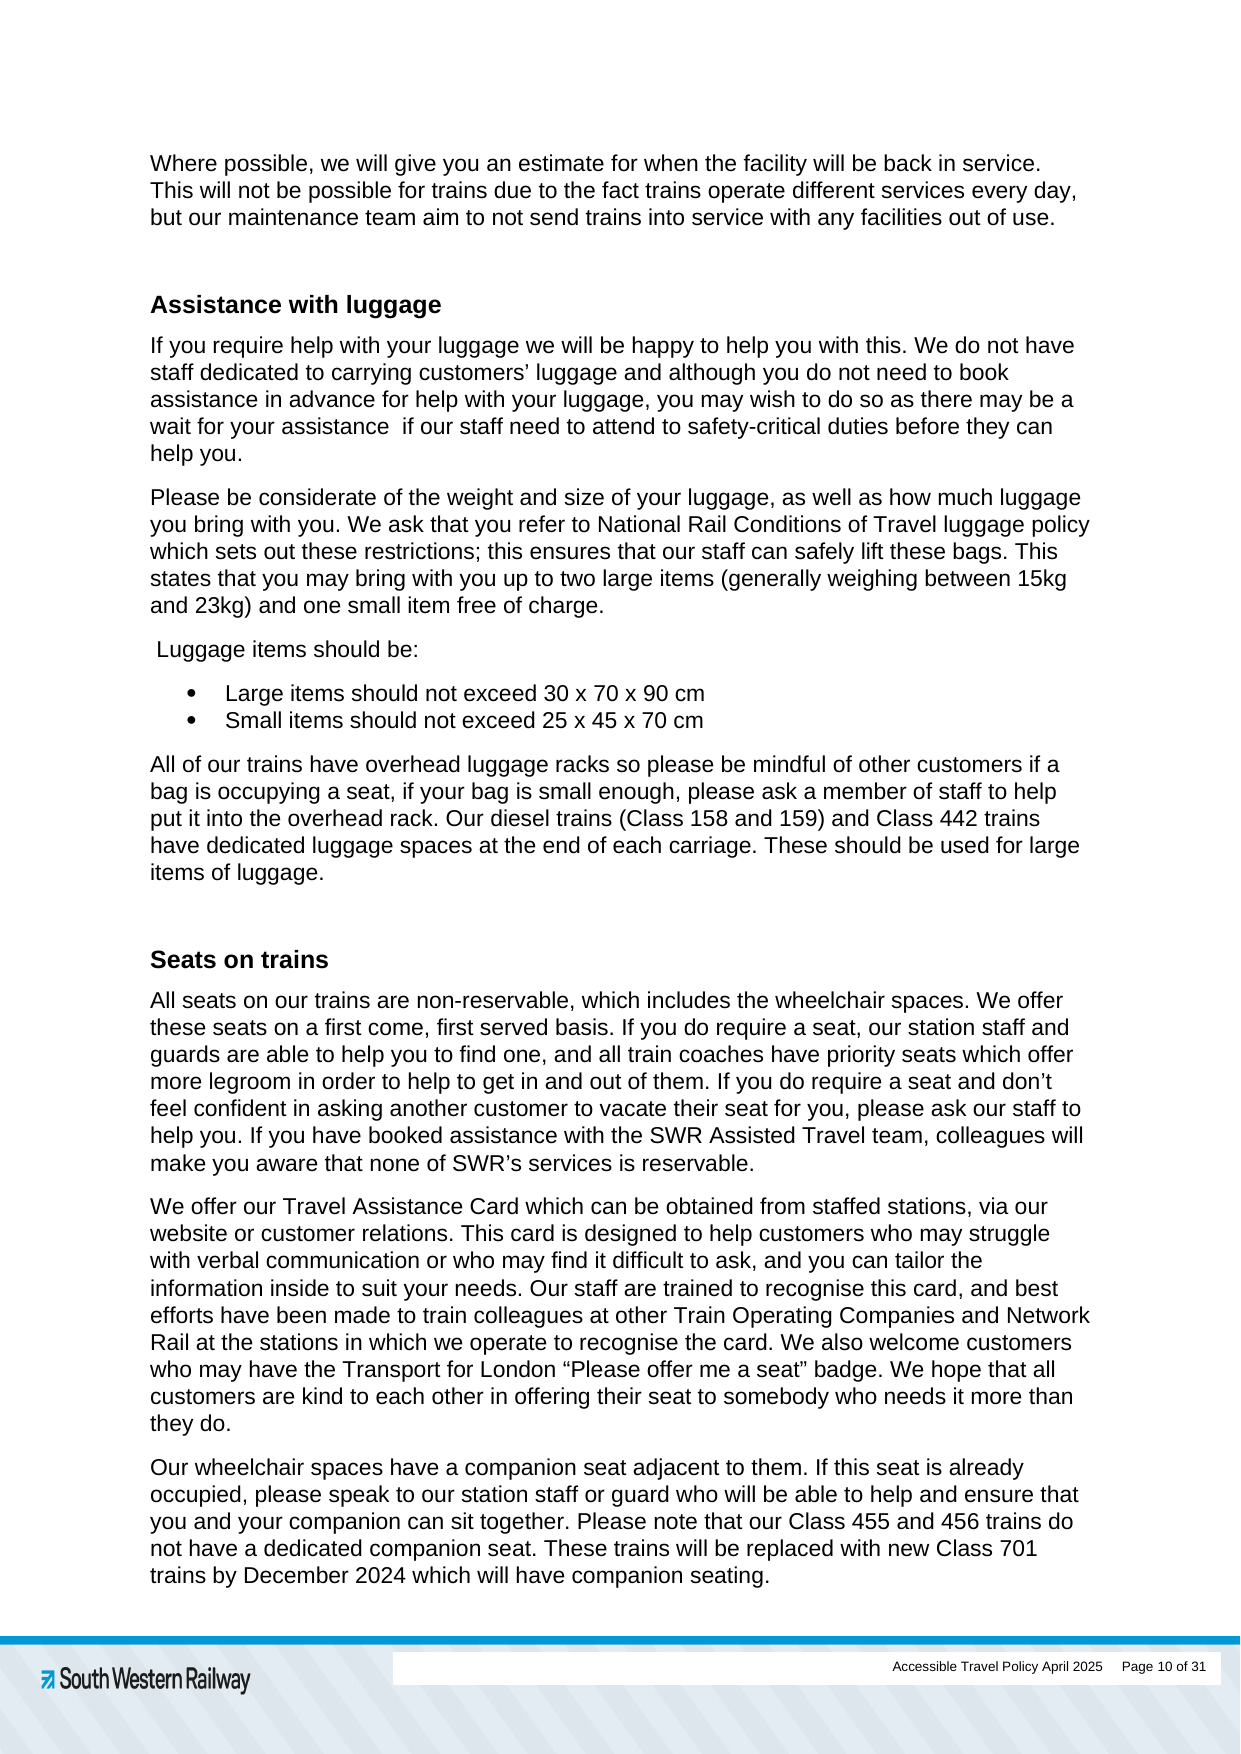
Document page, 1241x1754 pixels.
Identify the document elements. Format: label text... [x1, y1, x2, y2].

text Luggage items should be: [150, 636, 1090, 663]
text All of our trains have overhead luggage racks so please be mindful of other customers if a bag is occupying a seat, if your bag is small enough, please ask a member of staff to help put it into the overhead rack. Our diesel trains (Class 158 and 159) and Class 442 trains have dedicated luggage spaces at the end of each carriage. These should be used for large items of luggage. [150, 751, 1090, 886]
text Where possible, we will give you an estimate for when the facility will be back in service. This will not be possible for trains due to the fact trains operate different services every day, but our maintenance team aim to not send trains into service with any facilities out of use. [150, 150, 1090, 231]
text Our wheelchair spaces have a companion seat adjacent to them. If this seat is already occupied, please speak to our station staff or guard who will be able to help and ensure that you and your companion can sit together. Please note that our Class 455 and 456 trains do not have a dedicated companion seat. These trains will be replaced with new Class 701 trains by December 2024 which will have companion seating. [150, 1454, 1090, 1588]
text All seats on our trains are non-reservable, which includes the wheelchair spaces. We offer these seats on a first come, first served basis. If you do require a seat, our station staff and guards are able to help you to find one, and all train coaches have priority seats which offer more legroom in order to help to get in and out of them. If you do require a seat and don’t feel confident in asking another customer to vacate their seat for you, please ask our staff to help you. If you have booked assistance with the SWR Assisted Travel team, colleagues will make you aware that none of SWR’s services is reservable. [150, 987, 1090, 1176]
text We offer our Travel Assistance Card which can be obtained from staffed stations, via our website or customer relations. This card is designed to help customers who may struggle with verbal communication or who may find it difficult to ask, and you can tailor the information inside to suit your needs. Our staff are trained to recognise this card, and best efforts have been made to train colleagues at other Train Operating Companies and Network Rail at the stations in which we operate to recognise the card. We also welcome customers who may have the Transport for London “Please offer me a seat” badge. We hope that all customers are kind to each other in offering their seat to somebody who needs it more than they do. [150, 1193, 1090, 1436]
list Large items should not exceed 30 x 70 x 90 cm [187, 680, 1090, 706]
text If you require help with your luggage we will be happy to help you with this. We do not have staff dedicated to carrying customers’ luggage and although you do not need to book assistance in advance for help with your luggage, you may wish to do so as there may be a wait for your assistance if our staff need to attend to safety-critical duties before they can help you. [150, 332, 1090, 467]
text Please be considerate of the weight and size of your luggage, as well as how much luggage you bring with you. We ask that you refer to National Rail Conditions of Travel luggage policy which sets out these restrictions; this ensures that our staff can safely lift these bags. This states that you may bring with you up to two large items (generally weighing between 15kg and 23kg) and one small item free of charge. [150, 484, 1090, 619]
subtitle Seats on trains [150, 945, 1084, 974]
subtitle Assistance with luggage [150, 290, 1084, 319]
list Small items should not exceed 25 x 45 x 70 cm [187, 707, 1090, 733]
